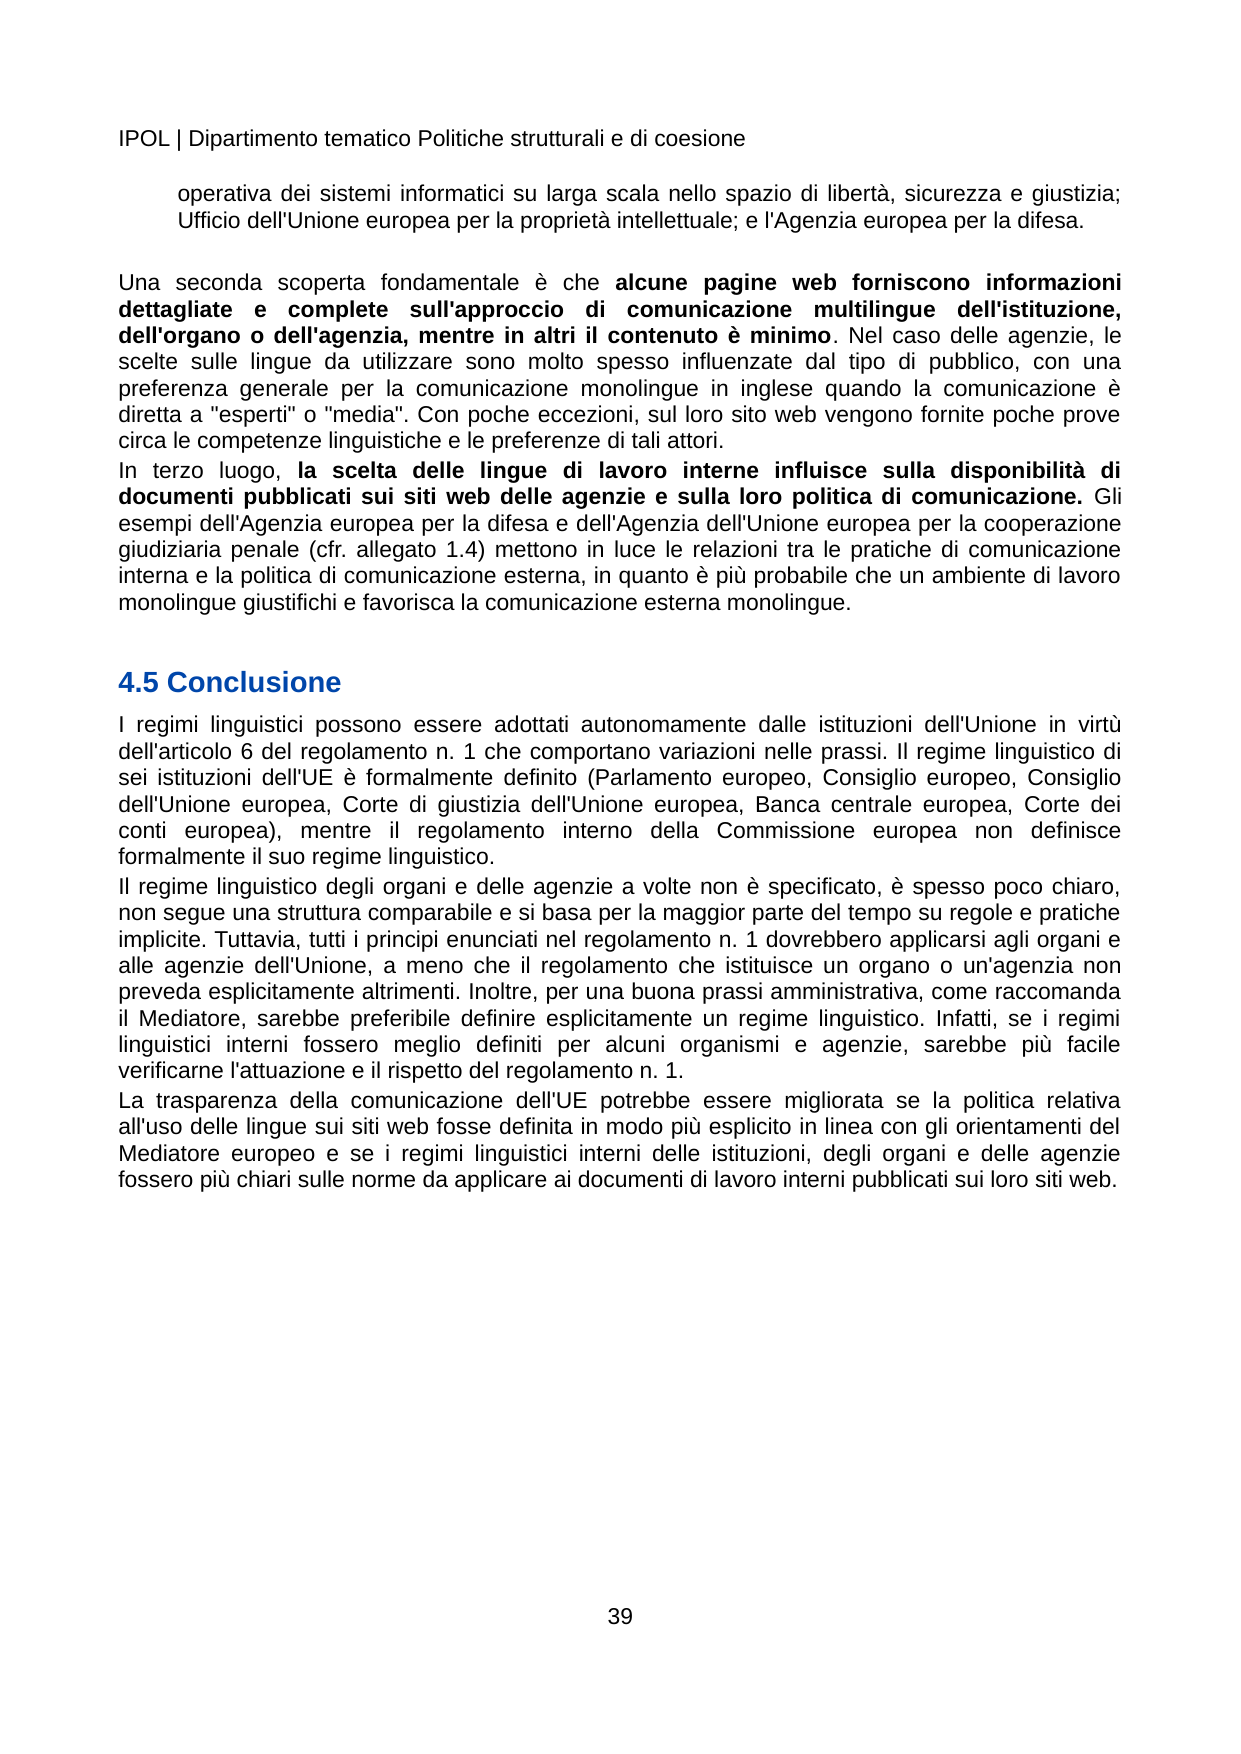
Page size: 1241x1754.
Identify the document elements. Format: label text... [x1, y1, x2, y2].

text La trasparenza della comunicazione dell'UE potrebbe essere migliorata se la politica relativa all'uso delle lingue sui siti web fosse definita in modo più esplicito in linea con gli orientamenti del Mediatore europeo e se i regimi linguistici interni delle istituzioni, degli organi e delle agenzie fossero più chiari sulle norme da applicare ai documenti di lavoro interni pubblicati sui loro siti web. [118, 1087, 1122, 1192]
text Una seconda scoperta fondamentale è che alcune pagine web forniscono informazioni dettagliate e complete sull'approccio di comunicazione multilingue dell'istituzione, dell'organo o dell'agenzia, mentre in altri il contenuto è minimo. Nel caso delle agenzie, le scelte sulle lingue da utilizzare sono molto spesso influenzate dal tipo di pubblico, con una preferenza generale per la comunicazione monolingue in inglese quando la comunicazione è diretta a "esperti" o "media". Con poche eccezioni, sul loro sito web vengono fornite poche prove circa le competenze linguistiche e le preferenze di tali attori. [118, 269, 1122, 454]
text I regimi linguistici possono essere adottati autonomamente dalle istituzioni dell'Unione in virtù dell'articolo 6 del regolamento n. 1 che comportano variazioni nelle prassi. Il regime linguistico di sei istituzioni dell'UE è formalmente definito (Parlamento europeo, Consiglio europeo, Consiglio dell'Unione europea, Corte di giustizia dell'Unione europea, Banca centrale europea, Corte dei conti europea), mentre il regolamento interno della Commissione europea non definisce formalmente il suo regime linguistico. [118, 711, 1122, 869]
text Il regime linguistico degli organi e delle agenzie a volte non è specificato, è spesso poco chiaro, non segue una struttura comparabile e si basa per la maggior parte del tempo su regole e pratiche implicite. Tuttavia, tutti i principi enunciati nel regolamento n. 1 dovrebbero applicarsi agli organi e alle agenzie dell'Unione, a meno che il regolamento che istituisce un organo o un'agenzia non preveda esplicitamente altrimenti. Inoltre, per una buona prassi amministrativa, come raccomanda il Mediatore, sarebbe preferibile definire esplicitamente un regime linguistico. Infatti, se i regimi linguistici interni fossero meglio definiti per alcuni organismi e agenzie, sarebbe più facile verificarne l'attuazione e il rispetto del regolamento n. 1. [118, 873, 1122, 1084]
subtitle 4.5 Conclusione [118, 665, 1122, 699]
text operativa dei sistemi informatici su larga scala nello spazio di libertà, sicurezza e giustizia; Ufficio dell'Unione europea per la proprietà intellettuale; e l'Agenzia europea per la difesa. [118, 180, 1122, 233]
text In terzo luogo, la scelta delle lingue di lavoro interne influisce sulla disponibilità di documenti pubblicati sui siti web delle agenzie e sulla loro politica di comunicazione. Gli esempi dell'Agenzia europea per la difesa e dell'Agenzia dell'Unione europea per la cooperazione giudiziaria penale (cfr. allegato 1.4) mettono in luce le relazioni tra le pratiche di comunicazione interna e la politica di comunicazione esterna, in quanto è più probabile che un ambiente di lavoro monolingue giustifichi e favorisca la comunicazione esterna monolingue. [118, 457, 1122, 615]
